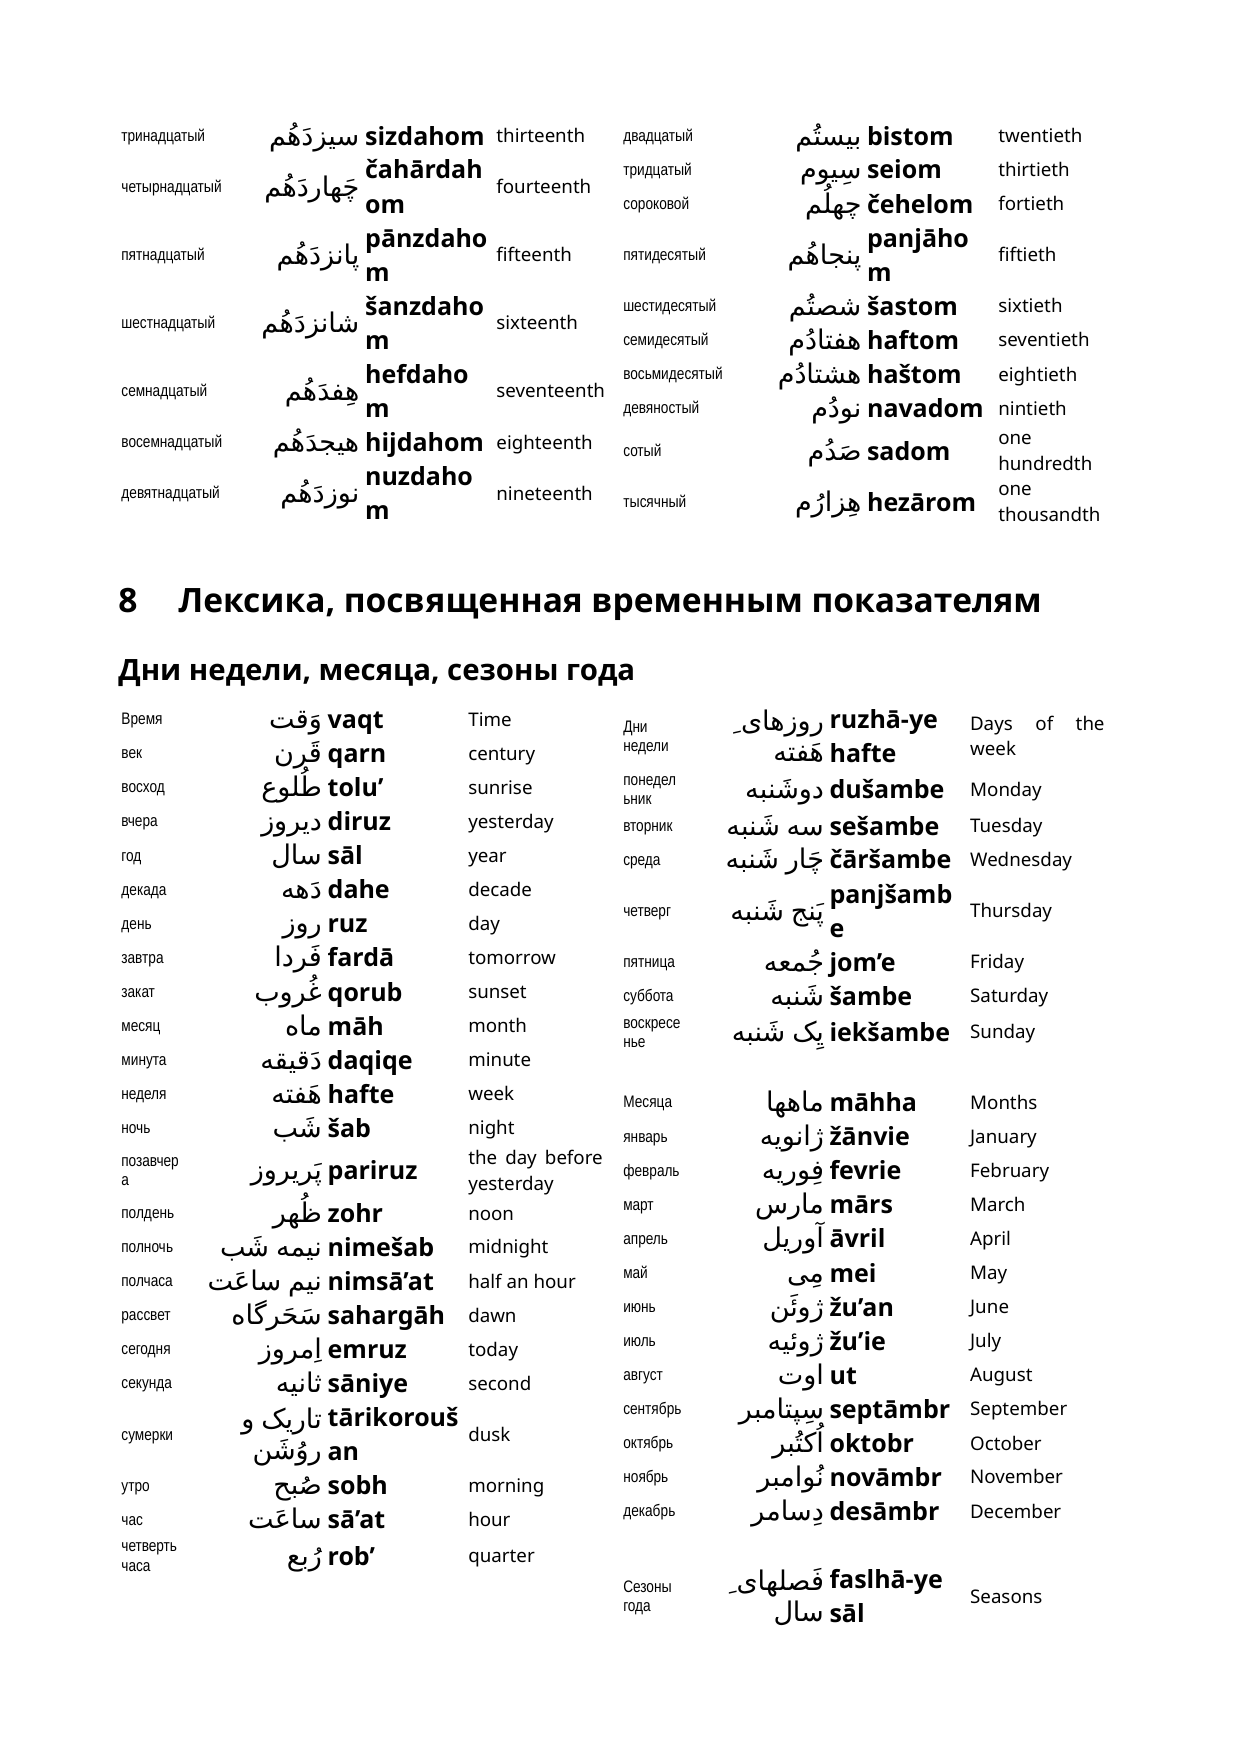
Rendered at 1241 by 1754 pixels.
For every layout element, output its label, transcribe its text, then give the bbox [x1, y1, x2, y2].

table_cell هَفته [184, 1076, 324, 1110]
table_cell اُکتُبر [686, 1426, 826, 1459]
table_cell septāmbr [826, 1391, 967, 1426]
table_cell sešambe [826, 808, 967, 842]
table_cell desāmbr [826, 1494, 967, 1528]
table_cell hefdahom [362, 357, 493, 425]
table_cell twentieth [995, 118, 1117, 152]
table_cell неделя [118, 1076, 184, 1110]
table_cell نُوامبر [686, 1460, 826, 1494]
table_cell morning [465, 1468, 606, 1502]
table_cell вчера [118, 804, 184, 838]
table_cell Сезоны года [620, 1562, 686, 1630]
table_cell month [465, 1008, 606, 1042]
table_cell декада [118, 872, 184, 906]
table_cell fortieth [995, 186, 1117, 220]
table_cell hafte [324, 1076, 465, 1110]
table_cell September [967, 1391, 1108, 1426]
table_cell июнь [620, 1289, 686, 1323]
table_cell seventieth [995, 323, 1117, 357]
table_cell the day before yesterday [465, 1145, 606, 1196]
table_cell روزهای ِ هَفته [686, 702, 826, 770]
table_cell sahargāh [324, 1298, 465, 1332]
table_cell рассвет [118, 1298, 184, 1332]
table_cell [686, 1051, 826, 1085]
table_cell چَهاردَهُم [240, 152, 362, 220]
table_cell thirteenth [493, 118, 615, 152]
table_cell čahārdahom [362, 152, 493, 220]
table_cell دِسامر [686, 1494, 826, 1528]
table_cell žānvie [826, 1119, 967, 1153]
table_cell восход [118, 770, 184, 804]
table_cell ماهها [686, 1085, 826, 1119]
table_cell тринадцатый [118, 118, 240, 152]
table_cell مارس [686, 1187, 826, 1221]
table_cell сороковой [620, 186, 742, 220]
table_cell سِپتامبر [686, 1391, 826, 1426]
table_cell февраль [620, 1153, 686, 1187]
table_cell fevrie [826, 1153, 967, 1187]
table_cell ruz [324, 906, 465, 940]
table_cell полдень [118, 1196, 184, 1229]
table_cell sobh [324, 1468, 465, 1502]
table_cell ثانیه [184, 1366, 324, 1400]
table_cell āvril [826, 1221, 967, 1255]
table_cell mārs [826, 1187, 967, 1221]
table_cell شَنبه [686, 979, 826, 1012]
table_cell oktobr [826, 1426, 967, 1459]
table_cell Месяца [620, 1085, 686, 1119]
table_cell fourteenth [493, 152, 615, 220]
table_cell پَریروز [184, 1145, 324, 1196]
table_cell тысячный [620, 476, 742, 527]
table_cell dušambe [826, 770, 967, 808]
table_cell восьмидесятый [620, 357, 742, 391]
table_cell ژوئیه [686, 1323, 826, 1357]
table_cell panjšambe [826, 876, 967, 944]
table_cell midnight [465, 1230, 606, 1264]
table_cell [967, 1051, 1108, 1085]
table_cell пятница [620, 944, 686, 978]
table_cell eighteenth [493, 425, 615, 459]
table_cell haštom [864, 357, 995, 391]
table_cell یِک شَنبه [686, 1013, 826, 1051]
table_cell پنجاهُم [742, 220, 864, 288]
table_cell понедельник [620, 770, 686, 808]
table_cell نوزدَهُم [240, 459, 362, 527]
table_cell шестнадцатый [118, 289, 240, 357]
table_cell [826, 1051, 967, 1085]
table_cell noon [465, 1196, 606, 1229]
table_cell ruzhā-ye hafte [826, 702, 967, 770]
table_cell четырнадцатый [118, 152, 240, 220]
table_cell sāniye [324, 1366, 465, 1400]
table_cell روز [184, 906, 324, 940]
table_cell nintieth [995, 391, 1117, 425]
table_cell day [465, 906, 606, 940]
table_cell sāl [324, 838, 465, 872]
table_cell چَار شَنبه [686, 842, 826, 876]
table_header Время [118, 702, 184, 736]
table_cell April [967, 1221, 1108, 1255]
table_cell завтра [118, 940, 184, 974]
table_cell قَرن [184, 736, 324, 770]
table_cell sizdahom [362, 118, 493, 152]
table_cell [686, 1528, 826, 1562]
table_cell طُلوع [184, 770, 324, 804]
table_cell December [967, 1494, 1108, 1528]
table_cell nimsā’at [324, 1264, 465, 1298]
table_cell полчаса [118, 1264, 184, 1298]
table_cell صَدُم [742, 425, 864, 476]
table_cell ut [826, 1358, 967, 1391]
table_cell восемнадцатый [118, 425, 240, 459]
table_cell جُمعه [686, 944, 826, 978]
table_cell نودُم [742, 391, 864, 425]
subtitle Лексика, посвященная временным показателям [118, 576, 1122, 622]
table_cell dawn [465, 1298, 606, 1332]
table_cell پانزدَهُم [240, 220, 362, 288]
table_cell Monday [967, 770, 1108, 808]
table_cell هفتادُم [742, 323, 864, 357]
table_cell سه شَنبه [686, 808, 826, 842]
table_cell نیم ساعَت [184, 1264, 324, 1298]
table_cell тридцатый [620, 152, 742, 186]
table_cell fifteenth [493, 220, 615, 288]
table_cell [620, 1051, 686, 1085]
subtitle Дни недели, месяца, сезоны года [118, 649, 1122, 689]
table_cell rob’ [324, 1536, 465, 1574]
table_cell māh [324, 1008, 465, 1042]
table_cell dahe [324, 872, 465, 906]
table_cell семнадцатый [118, 357, 240, 425]
table_cell tārikoroušan [324, 1400, 465, 1468]
table_cell [324, 1575, 465, 1608]
table_cell Saturday [967, 979, 1108, 1012]
table_cell November [967, 1460, 1108, 1494]
table_cell پَنج شَنبه [686, 876, 826, 944]
table_cell век [118, 736, 184, 770]
table_cell сотый [620, 425, 742, 476]
table_cell Wednesday [967, 842, 1108, 876]
table_cell Months [967, 1085, 1108, 1119]
table_cell فِوریه [686, 1153, 826, 1187]
table_cell ночь [118, 1110, 184, 1144]
table_cell šab [324, 1110, 465, 1144]
table_cell February [967, 1153, 1108, 1187]
table_cell دیروز [184, 804, 324, 838]
table_cell pariruz [324, 1145, 465, 1196]
table_cell غُروب [184, 974, 324, 1008]
table_cell утро [118, 1468, 184, 1502]
table_cell novāmbr [826, 1460, 967, 1494]
table_cell двадцатый [620, 118, 742, 152]
table_cell June [967, 1289, 1108, 1323]
table_cell هِفدَهُم [240, 357, 362, 425]
table_cell اوت [686, 1358, 826, 1391]
table_cell هیجدَهُم [240, 425, 362, 459]
table_cell девяностый [620, 391, 742, 425]
table_cell هِزارُم [742, 476, 864, 527]
table_cell night [465, 1110, 606, 1144]
table_cell апрель [620, 1221, 686, 1255]
table_cell faslhā-ye sāl [826, 1562, 967, 1630]
table_cell فَصلهای ِ سال [686, 1562, 826, 1630]
table_cell суббота [620, 979, 686, 1012]
table_cell [465, 1575, 606, 1608]
table_cell ноябрь [620, 1460, 686, 1494]
table_cell emruz [324, 1332, 465, 1366]
table_cell Thursday [967, 876, 1108, 944]
table_cell вторник [620, 808, 686, 842]
table_cell ساعَت [184, 1502, 324, 1536]
table_cell минута [118, 1042, 184, 1076]
table_cell شصتُم [742, 289, 864, 322]
table_cell شَب [184, 1110, 324, 1144]
table_cell مِی [686, 1255, 826, 1289]
table_cell hezārom [864, 476, 995, 527]
table_cell سال [184, 838, 324, 872]
table_cell fiftieth [995, 220, 1117, 288]
table_header vaqt [324, 702, 465, 736]
table_cell žu’ie [826, 1323, 967, 1357]
table_cell bistom [864, 118, 995, 152]
table_cell октябрь [620, 1426, 686, 1459]
table_cell pānzdahom [362, 220, 493, 288]
table_cell [826, 1528, 967, 1562]
table_cell позавчера [118, 1145, 184, 1196]
table_cell четверть часа [118, 1536, 184, 1574]
table_cell сентябрь [620, 1391, 686, 1426]
table_cell diruz [324, 804, 465, 838]
table_cell месяц [118, 1008, 184, 1042]
table_cell week [465, 1076, 606, 1110]
table_cell ژانویه [686, 1119, 826, 1153]
table_cell minute [465, 1042, 606, 1076]
table_cell полночь [118, 1230, 184, 1264]
table_cell seiom [864, 152, 995, 186]
table_cell سِیوم [742, 152, 864, 186]
table_cell nuzdahom [362, 459, 493, 527]
table_cell century [465, 736, 606, 770]
table_cell ماه [184, 1008, 324, 1042]
table_cell May [967, 1255, 1108, 1289]
table_cell رُبع [184, 1536, 324, 1574]
table_cell سیزدَهُم [240, 118, 362, 152]
table_cell Days of the week [967, 702, 1108, 770]
table_cell nimešab [324, 1230, 465, 1264]
table_cell qorub [324, 974, 465, 1008]
table_cell دَقیقه [184, 1042, 324, 1076]
table_cell žu’an [826, 1289, 967, 1323]
table_cell воскресенье [620, 1013, 686, 1051]
table_cell сумерки [118, 1400, 184, 1468]
table_cell [184, 1575, 324, 1608]
table_cell آوریل [686, 1221, 826, 1255]
table_cell half an hour [465, 1264, 606, 1298]
table_cell فَردا [184, 940, 324, 974]
table_cell January [967, 1119, 1108, 1153]
table_cell hour [465, 1502, 606, 1536]
table_cell tomorrow [465, 940, 606, 974]
table_cell qarn [324, 736, 465, 770]
table_cell sunset [465, 974, 606, 1008]
table_cell секунда [118, 1366, 184, 1400]
table_cell هشتادُم [742, 357, 864, 391]
table_cell eightieth [995, 357, 1117, 391]
table_cell Sunday [967, 1013, 1108, 1051]
table_cell Seasons [967, 1562, 1108, 1630]
table_cell четверг [620, 876, 686, 944]
table_cell nineteenth [493, 459, 615, 527]
table_cell hijdahom [362, 425, 493, 459]
table_cell panjāhom [864, 220, 995, 288]
table_cell July [967, 1323, 1108, 1357]
table_cell час [118, 1502, 184, 1536]
table_cell yesterday [465, 804, 606, 838]
table_cell декабрь [620, 1494, 686, 1528]
table_cell [620, 1528, 686, 1562]
table_header وَقت [184, 702, 324, 736]
table_cell сегодня [118, 1332, 184, 1366]
table_cell sixtieth [995, 289, 1117, 322]
table_cell October [967, 1426, 1108, 1459]
table_cell семидесятый [620, 323, 742, 357]
table_cell sadom [864, 425, 995, 476]
table_cell май [620, 1255, 686, 1289]
table_cell день [118, 906, 184, 940]
table_cell ژوئَن [686, 1289, 826, 1323]
table_cell čāršambe [826, 842, 967, 876]
table_cell تاریک و روُشَن [184, 1400, 324, 1468]
table_cell Tuesday [967, 808, 1108, 842]
table_cell девятнадцатый [118, 459, 240, 527]
table_cell March [967, 1187, 1108, 1221]
table_cell šambe [826, 979, 967, 1012]
table_cell haftom [864, 323, 995, 357]
table_cell Дни недели [620, 702, 686, 770]
table_cell zohr [324, 1196, 465, 1229]
table_cell июль [620, 1323, 686, 1357]
table_cell August [967, 1358, 1108, 1391]
table_cell sixteenth [493, 289, 615, 357]
table_cell one thousandth [995, 476, 1117, 527]
table_cell šastom [864, 289, 995, 322]
table_cell [967, 1528, 1108, 1562]
table_cell šanzdahom [362, 289, 493, 357]
table_cell دَهه [184, 872, 324, 906]
table_cell среда [620, 842, 686, 876]
table_cell шестидесятый [620, 289, 742, 322]
table_header Time [465, 702, 606, 736]
table_cell اِمروز [184, 1332, 324, 1366]
table_cell دوشَنبه [686, 770, 826, 808]
table_cell [118, 1575, 184, 1608]
table_cell пятидесятый [620, 220, 742, 288]
table_cell navadom [864, 391, 995, 425]
table_cell year [465, 838, 606, 872]
table_cell نیمه شَب [184, 1230, 324, 1264]
table_cell decade [465, 872, 606, 906]
table_cell март [620, 1187, 686, 1221]
table_cell август [620, 1358, 686, 1391]
table_cell sā’at [324, 1502, 465, 1536]
table_cell quarter [465, 1536, 606, 1574]
table_cell صُبح [184, 1468, 324, 1502]
table_cell fardā [324, 940, 465, 974]
table_cell daqiqe [324, 1042, 465, 1076]
table_cell seventeenth [493, 357, 615, 425]
table_cell today [465, 1332, 606, 1366]
table_cell пятнадцатый [118, 220, 240, 288]
table_cell سَحَرگاه [184, 1298, 324, 1332]
table_cell māhha [826, 1085, 967, 1119]
table_cell iekšambe [826, 1013, 967, 1051]
table_cell چهلُم [742, 186, 864, 220]
table_cell jom’e [826, 944, 967, 978]
table_cell Friday [967, 944, 1108, 978]
table_cell ظُهر [184, 1196, 324, 1229]
table_cell second [465, 1366, 606, 1400]
table_cell dusk [465, 1400, 606, 1468]
table_cell one hundredth [995, 425, 1117, 476]
table_cell январь [620, 1119, 686, 1153]
table_cell čehelom [864, 186, 995, 220]
table_cell sunrise [465, 770, 606, 804]
table_cell شانزدَهُم [240, 289, 362, 357]
table_cell год [118, 838, 184, 872]
table_cell tolu’ [324, 770, 465, 804]
table_cell بیستُم [742, 118, 864, 152]
table_cell mei [826, 1255, 967, 1289]
table_cell закат [118, 974, 184, 1008]
table_cell thirtieth [995, 152, 1117, 186]
